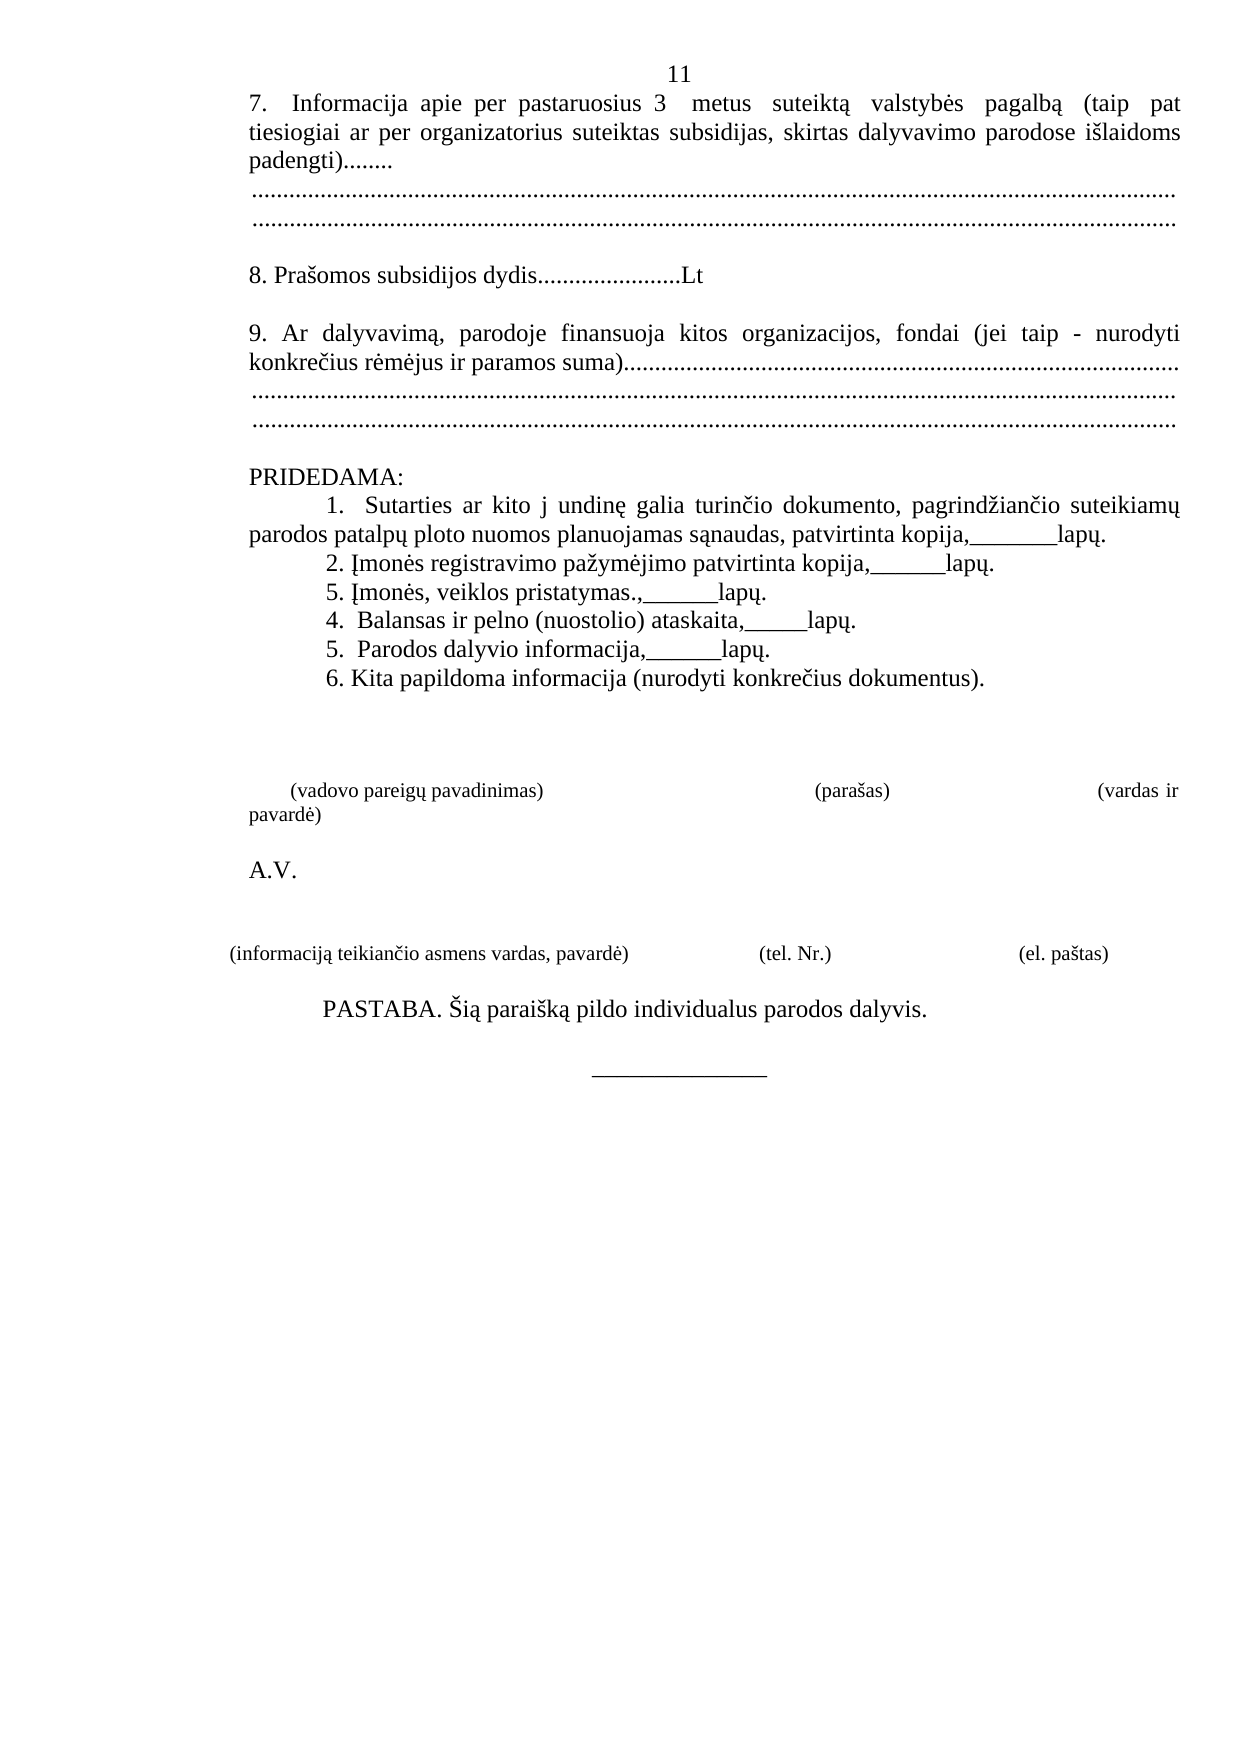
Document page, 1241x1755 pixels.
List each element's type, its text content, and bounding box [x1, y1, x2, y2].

text 8. Prašomos subsidijos dydis.......................Lt [248, 260, 1181, 289]
text 5. Įmonės, veiklos pristatymas.,______lapų. [248, 577, 1181, 605]
text 2. Įmonės registravimo pažymėjimo patvirtinta kopija,______lapų. [248, 548, 1181, 577]
text PASTABA. Šią paraišką pildo individualus parodos dalyvis. [248, 994, 1181, 1022]
text 1. Sutarties ar kito j undinę galia turinčio dokumento, pagrindžiančio suteikiamų parodos patalpų ploto nuomos planuojamas sąnaudas, patvirtinta kopija,_______lapų. [248, 490, 1181, 548]
text 4. Balansas ir pelno (nuostolio) ataskaita,_____lapų. [248, 605, 1181, 634]
text (informaciją teikiančio asmens vardas, pavardė) (tel. Nr.) (el. paštas) [177, 941, 1181, 965]
text PRIDEDAMA: [248, 462, 1181, 490]
text ........................................................................................................................................................................................................................................................................................................ [251, 174, 1181, 232]
text ______________ [177, 1051, 1181, 1080]
text 5. Parodos dalyvio informacija,______lapų. [248, 634, 1181, 663]
text A.V. [248, 855, 1181, 883]
text 9. Ar dalyvavimą, parodoje finansuoja kitos organizacijos, fondai (jei taip - nurodyti konkrečius rėmėjus ir paramos suma)......................................................................................... [248, 318, 1181, 375]
text 6. Kita papildoma informacija (nurodyti konkrečius dokumentus). [248, 663, 1181, 692]
text 7. Informacija apie per pastaruosius 3 metus suteiktą valstybės pagalbą (taip pat tiesiogiai ar per organizatorius suteiktas subsidijas, skirtas dalyvavimo parodose išlaidoms padengti)........ [248, 88, 1181, 174]
text ........................................................................................................................................................................................................................................................................................................ [251, 375, 1181, 433]
text (vadovo pareigų pavadinimas) (parašas) (vardas ir pavardė) [248, 778, 1181, 826]
